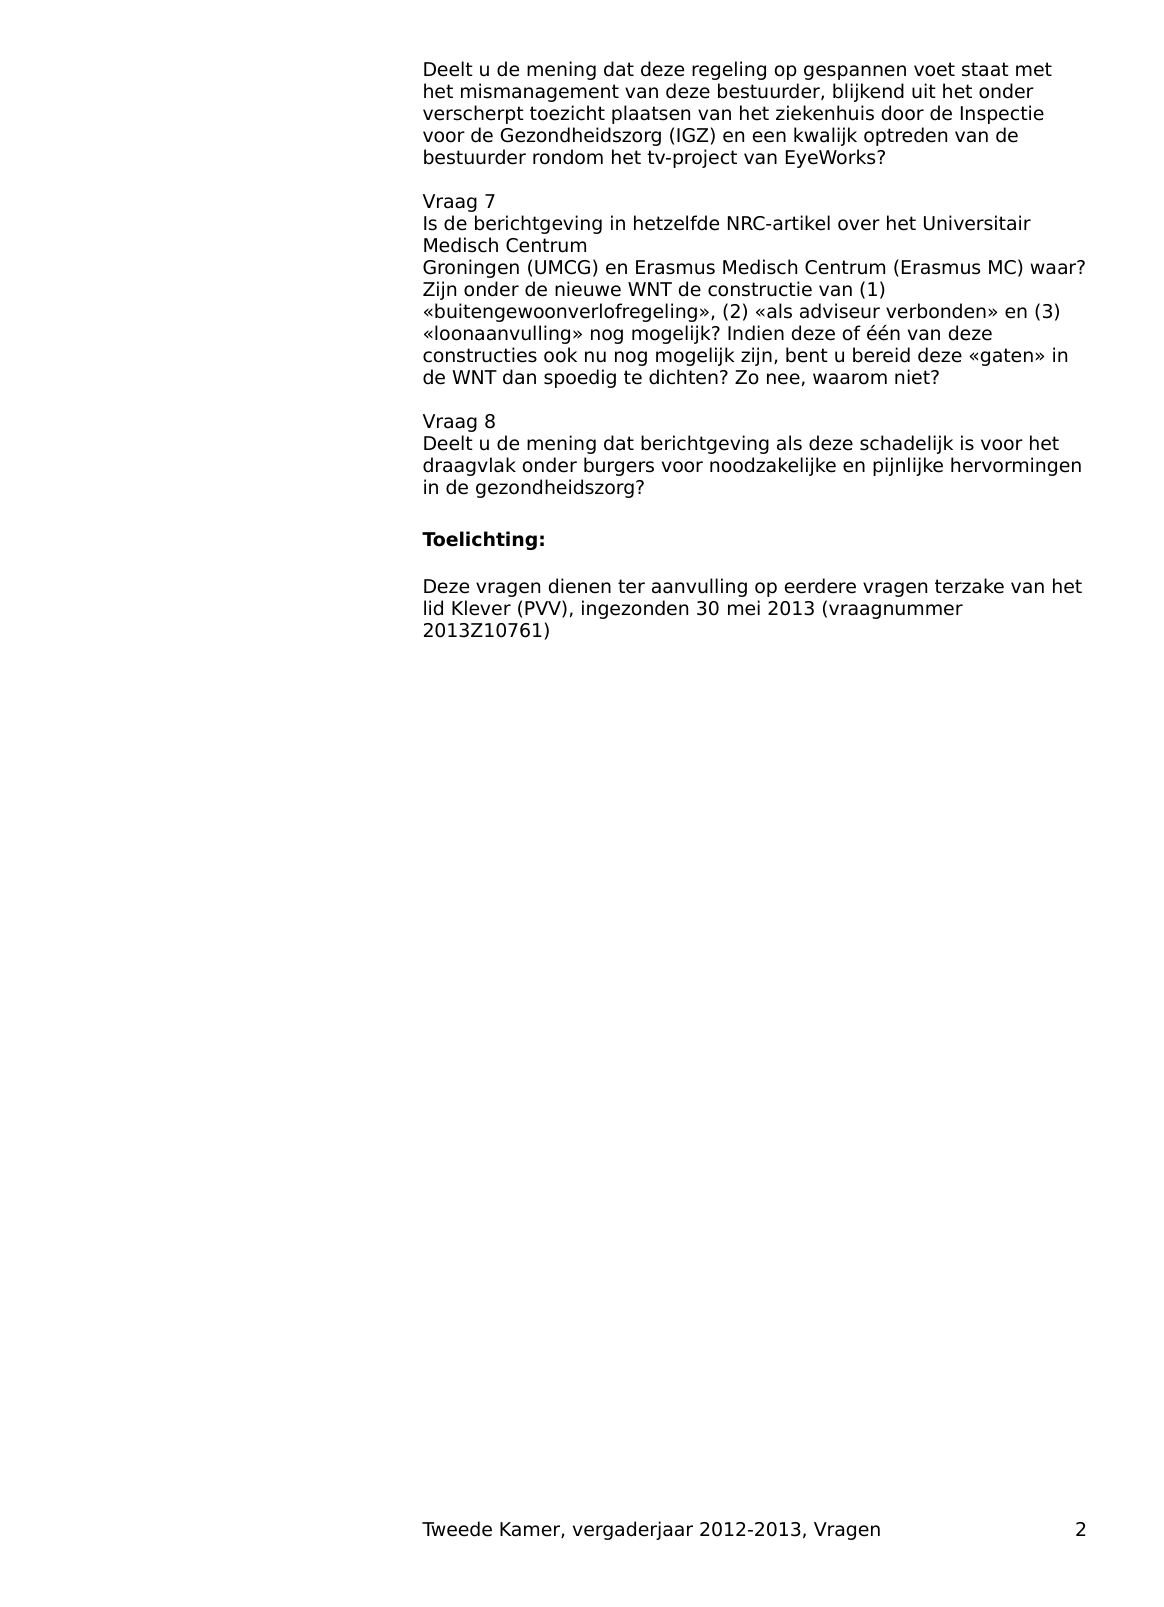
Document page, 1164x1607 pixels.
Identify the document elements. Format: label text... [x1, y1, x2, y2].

text Deelt u de mening dat berichtgeving als deze schadelijk is voor het draagvlak onder burgers voor noodzakelijke en pijnlijke hervormingen in de gezondheidszorg? [422, 433, 1087, 499]
text Groningen (UMCG) en Erasmus Medisch Centrum (Erasmus MC) waar? Zijn onder de nieuwe WNT de constructie van (1) «buitengewoonverlofregeling», (2) «als adviseur verbonden» en (3) «loonaanvulling» nog mogelijk? Indien deze of één van deze constructies ook nu nog mogelijk zijn, bent u bereid deze «gaten» in de WNT dan spoedig te dichten? Zo nee, waarom niet? [422, 257, 1087, 389]
text Deelt u de mening dat deze regeling op gespannen voet staat met het mismanagement van deze bestuurder, blijkend uit het onder verscherpt toezicht plaatsen van het ziekenhuis door de Inspectie voor de Gezondheidszorg (IGZ) en een kwalijk optreden van de bestuurder rondom het tv-project van EyeWorks? [422, 59, 1087, 169]
text Vraag 8 [422, 411, 1087, 433]
text Vraag 7 [422, 191, 1087, 213]
subtitle Toelichting: [422, 529, 1087, 551]
text Is de berichtgeving in hetzelfde NRC-artikel over het Universitair Medisch Centrum [422, 213, 1087, 257]
text Deze vragen dienen ter aanvulling op eerdere vragen terzake van het lid Klever (PVV), ingezonden 30 mei 2013 (vraagnummer 2013Z10761) [422, 576, 1087, 642]
